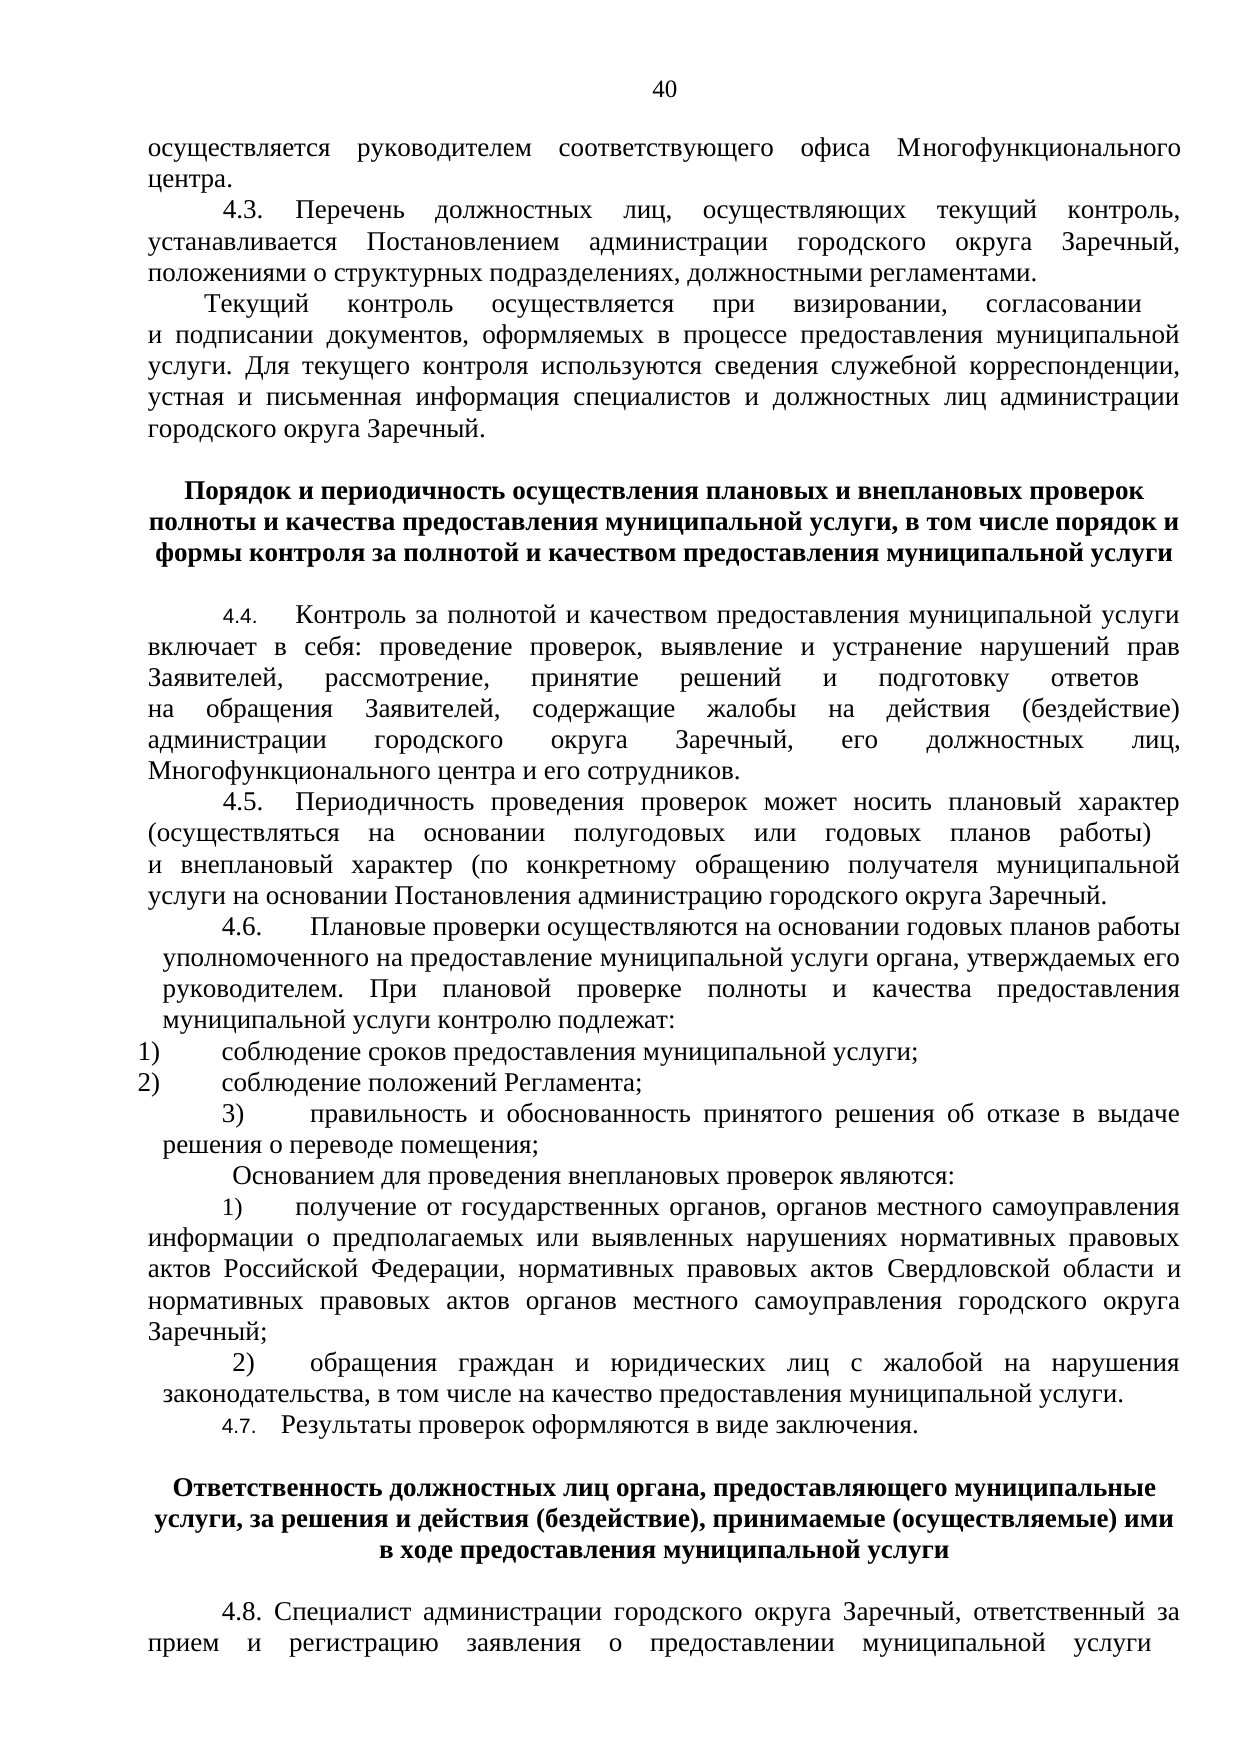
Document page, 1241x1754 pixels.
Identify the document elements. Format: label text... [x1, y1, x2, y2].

list соблюдение сроков предоставления муниципальной услуги; [137, 1034, 1181, 1066]
text Ответственность должностных лиц органа, предоставляющего муниципальные услуги, за решения и действия (бездействие), принимаемые (осуществляемые) ими в ходе предоставления муниципальной услуги [148, 1471, 1181, 1564]
text Текущий контроль осуществляется при визировании, согласовании и подписании документов, оформляемых в процессе предоставления муниципальной услуги. Для текущего контроля используются сведения служебной корреспонденции, устная и письменная информация специалистов и должностных лиц администрации городского округа Заречный. [148, 287, 1181, 443]
text осуществляется руководителем соответствующего офиса Многофункционального центра. [148, 131, 1181, 194]
list получение от государственных органов, органов местного самоуправления информации о предполагаемых или выявленных нарушениях нормативных правовых актов Российской Федерации, нормативных правовых актов Свердловской области и нормативных правовых актов органов местного самоуправления городского округа Заречный; [148, 1190, 1181, 1346]
text 4.8. Специалист администрации городского округа Заречный, ответственный за прием и регистрацию заявления о предоставлении муниципальной услуги [148, 1595, 1181, 1657]
list правильность и обоснованность принятого решения об отказе в выдаче решения о переводе помещения; [162, 1097, 1181, 1159]
list Результаты проверок оформляются в виде заключения. [222, 1408, 1181, 1439]
text Основанием для проведения внеплановых проверок являются: [232, 1159, 1181, 1190]
list соблюдение положений Регламента; [137, 1066, 1181, 1097]
list Перечень должностных лиц, осуществляющих текущий контроль, устанавливается Постановлением администрации городского округа Заречный, положениями о структурных подразделениях, должностными регламентами. [148, 194, 1181, 287]
text Порядок и периодичность осуществления плановых и внеплановых проверок полноты и качества предоставления муниципальной услуги, в том числе порядок и формы контроля за полнотой и качеством предоставления муниципальной услуги [148, 474, 1181, 567]
list Плановые проверки осуществляются на основании годовых планов работы уполномоченного на предоставление муниципальной услуги органа, утверждаемых его руководителем. При плановой проверке полноты и качества предоставления муниципальной услуги контролю подлежат: [162, 910, 1181, 1034]
list обращения граждан и юридических лиц с жалобой на нарушения законодательства, в том числе на качество предоставления муниципальной услуги. [162, 1346, 1181, 1408]
list Контроль за полнотой и качеством предоставления муниципальной услуги включает в себя: проведение проверок, выявление и устранение нарушений прав Заявителей, рассмотрение, принятие решений и подготовку ответов на обращения Заявителей, содержащие жалобы на действия (бездействие) администрации городского округа Заречный, его должностных лиц, Многофункционального центра и его сотрудников. [148, 598, 1181, 785]
list Периодичность проведения проверок может носить плановый характер (осуществляться на основании полугодовых или годовых планов работы) и внеплановый характер (по конкретному обращению получателя муниципальной услуги на основании Постановления администрацию городского округа Заречный. [148, 785, 1181, 910]
